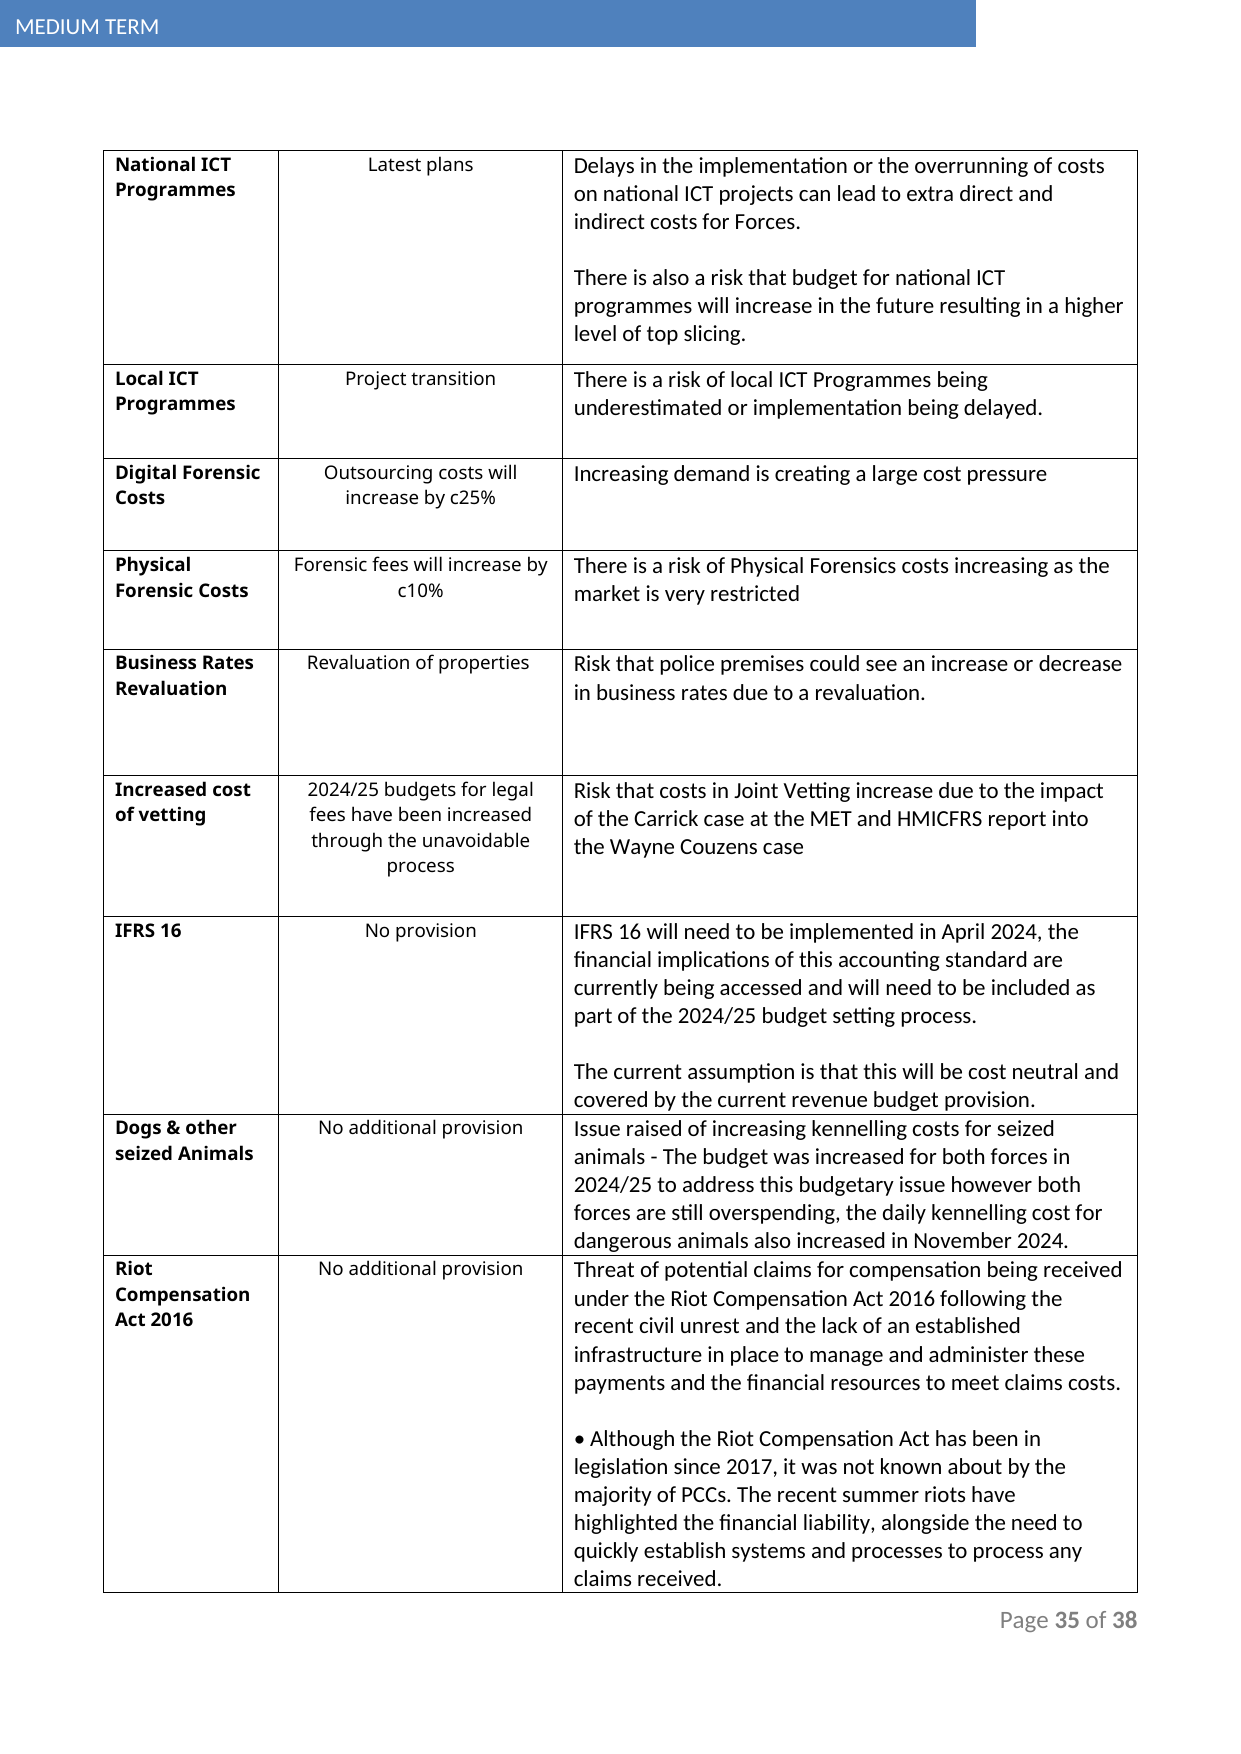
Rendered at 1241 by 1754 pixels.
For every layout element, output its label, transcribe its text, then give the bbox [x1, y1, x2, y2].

table_cell Dogs & other seized Animals [104, 1115, 278, 1254]
table_cell Business Rates Revaluation [104, 650, 278, 775]
table_cell Riot Compensation Act 2016 [104, 1256, 278, 1592]
table_cell National ICT Programmes [104, 151, 278, 364]
table_cell Physical Forensic Costs [104, 551, 278, 648]
table_cell IFRS 16 will need to be implemented in April 2024, the financial implications of this accounting standard are currently being accessed and will need to be included as part of the 2024/25 budget setting process. The current assumption is that this will be cost neutral and covered by the current revenue budget provision. [563, 917, 1137, 1113]
table_cell Local ICT Programmes [104, 365, 278, 458]
table_cell There is a risk of local ICT Programmes being underestimated or implementation being delayed. [563, 365, 1137, 458]
table_cell 2024/25 budgets for legal fees have been increased through the unavoidable process [279, 776, 562, 916]
table_cell Issue raised of increasing kennelling costs for seized animals - The budget was increased for both forces in 2024/25 to address this budgetary issue however both forces are still overspending, the daily kennelling cost for dangerous animals also increased in November 2024. [563, 1115, 1137, 1254]
table_cell Risk that costs in Joint Vetting increase due to the impact of the Carrick case at the MET and HMICFRS report into the Wayne Couzens case [563, 776, 1137, 916]
table_cell Increased cost of vetting [104, 776, 278, 916]
table_cell IFRS 16 [104, 917, 278, 1113]
table_cell No additional provision [279, 1115, 562, 1254]
table_cell Forensic fees will increase by c10% [279, 551, 562, 648]
table_cell There is a risk of Physical Forensics costs increasing as the market is very restricted [563, 551, 1137, 648]
table_cell No additional provision [279, 1256, 562, 1592]
table_cell Outsourcing costs will increase by c25% [279, 459, 562, 550]
table_cell Risk that police premises could see an increase or decrease in business rates due to a revaluation. [563, 650, 1137, 775]
table_cell No provision [279, 917, 562, 1113]
table_cell Delays in the implementation or the overrunning of costs on national ICT projects can lead to extra direct and indirect costs for Forces. There is also a risk that budget for national ICT programmes will increase in the future resulting in a higher level of top slicing. [563, 151, 1137, 364]
table_cell Project transition [279, 365, 562, 458]
table_cell Latest plans [279, 151, 562, 364]
table_cell Revaluation of properties [279, 650, 562, 775]
table_cell Increasing demand is creating a large cost pressure [563, 459, 1137, 550]
table_cell Digital Forensic Costs [104, 459, 278, 550]
table_cell Threat of potential claims for compensation being received under the Riot Compensation Act 2016 following the recent civil unrest and the lack of an established infrastructure in place to manage and administer these payments and the financial resources to meet claims costs. • Although the Riot Compensation Act has been in legislation since 2017, it was not known about by the majority of PCCs. The recent summer riots have highlighted the financial liability, alongside the need to quickly establish systems and processes to process any claims received. [563, 1256, 1137, 1592]
